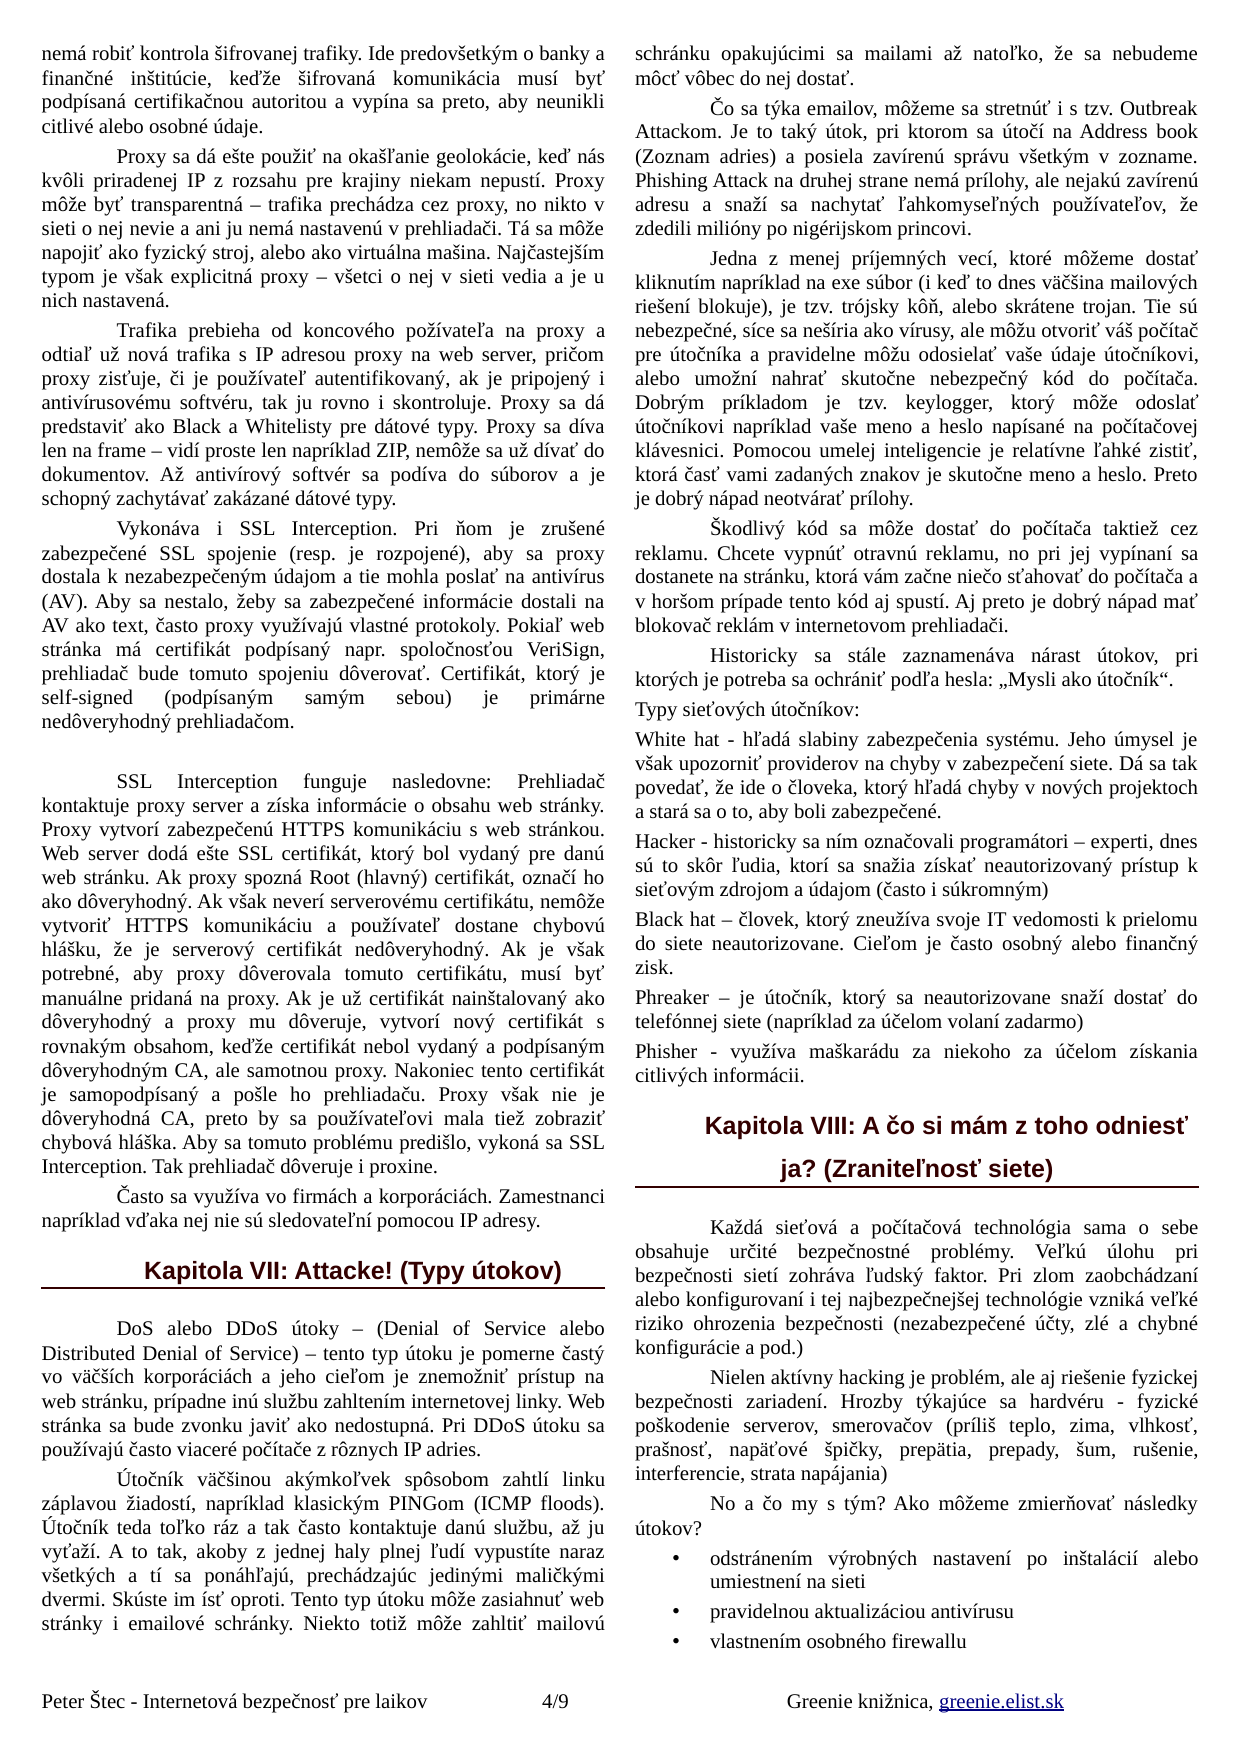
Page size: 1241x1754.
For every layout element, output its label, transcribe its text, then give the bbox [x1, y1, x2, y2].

text Trafika prebieha od koncového požívateľa na proxy a odtiaľ už nová trafika s IP adresou proxy na web server, pričom proxy zisťuje, či je používateľ autentifikovaný, ak je pripojený i antivírusovému softvéru, tak ju rovno i skontroluje. Proxy sa dá predstaviť ako Black a Whitelisty pre dátové typy. Proxy sa díva len na frame – vidí proste len napríklad ZIP, nemôže sa už dívať do dokumentov. Až antivírový softvér sa podíva do súborov a je schopný zachytávať zakázané dátové typy. [41, 318, 605, 510]
text Phreaker – je útočník, ktorý sa neautorizovane snaží dostať do telefónnej siete (napríklad za účelom volaní zadarmo) [635, 985, 1199, 1033]
subtitle Kapitola VIII: A čo si mám z toho odniesť ja? (Zraniteľnosť siete) [635, 1108, 1199, 1186]
text No a čo my s tým? Ako môžeme zmierňovať následky útokov? [635, 1491, 1199, 1539]
text Historicky sa stále zaznamenáva nárast útokov, pri ktorých je potreba sa ochrániť podľa hesla: „Mysli ako útočník“. [635, 643, 1199, 691]
text nemá robiť kontrola šifrovanej trafiky. Ide predovšetkým o banky a finančné inštitúcie, keďže šifrovaná komunikácia musí byť podpísaná certifikačnou autoritou a vypína sa preto, aby neunikli citlivé alebo osobné údaje. [41, 41, 605, 138]
subtitle Kapitola VII: Attacke! (Typy útokov) [41, 1253, 605, 1287]
text Čo sa týka emailov, môžeme sa stretnúť i s tzv. Outbreak Attackom. Je to taký útok, pri ktorom sa útočí na Address book (Zoznam adries) a posiela zavírenú správu všetkým v zozname. Phishing Attack na druhej strane nemá prílohy, ale nejakú zavírenú adresu a snaží sa nachytať ľahkomyseľných používateľov, že zdedili milióny po nigérijskom princovi. [635, 95, 1199, 240]
text Útočník väčšinou akýmkoľvek spôsobom zahtlí linku záplavou žiadostí, napríklad klasickým PINGom (ICMP floods). Útočník teda toľko ráz a tak často kontaktuje danú službu, až ju vyťaží. A to tak, akoby z jednej haly plnej ľudí vypustíte naraz všetkých a tí sa ponáhľajú, prechádzajúc jedinými maličkými dvermi. Skúste im ísť oproti. Tento typ útoku môže zasiahnuť web stránky i emailové schránky. Niekto totiž môže zahltiť mailovú [41, 1467, 605, 1635]
text Jedna z menej príjemných vecí, ktoré môžeme dostať kliknutím napríklad na exe súbor (i keď to dnes väčšina mailových riešení blokuje), je tzv. trójsky kôň, alebo skrátene trojan. Tie sú nebezpečné, síce sa nešíria ako vírusy, ale môžu otvoriť váš počítač pre útočníka a pravidelne môžu odosielať vaše údaje útočníkovi, alebo umožní nahrať skutočne nebezpečný kód do počítača. Dobrým príkladom je tzv. keylogger, ktorý môže odoslať útočníkovi napríklad vaše meno a heslo napísané na počítačovej klávesnici. Pomocou umelej inteligencie je relatívne ľahké zistiť, ktorá časť vami zadaných znakov je skutočne meno a heslo. Preto je dobrý nápad neotvárať prílohy. [635, 246, 1199, 510]
text schránku opakujúcimi sa mailami až natoľko, že sa nebudeme môcť vôbec do nej dostať. [635, 41, 1199, 89]
text Vykonáva i SSL Interception. Pri ňom je zrušené zabezpečené SSL spojenie (resp. je rozpojené), aby sa proxy dostala k nezabezpečeným údajom a tie mohla poslať na antivírus (AV). Aby sa nestalo, žeby sa zabezpečené informácie dostali na AV ako text, často proxy využívajú vlastné protokoly. Pokiaľ web stránka má certifikát podpísaný napr. spoločnosťou VeriSign, prehliadač bude tomuto spojeniu dôverovať. Certifikát, ktorý je self-signed (podpísaným samým sebou) je primárne nedôveryhodný prehliadačom. [41, 516, 605, 733]
text Nielen aktívny hacking je problém, ale aj riešenie fyzickej bezpečnosti zariadení. Hrozby týkajúce sa hardvéru - fyzické poškodenie serverov, smerovačov (príliš teplo, zima, vlhkosť, prašnosť, napäťové špičky, prepätia, prepady, šum, rušenie, interferencie, strata napájania) [635, 1365, 1199, 1485]
list pravidelnou aktualizáciou antivírusu [672, 1599, 1199, 1623]
text Hacker - historicky sa ním označovali programátori – experti, dnes sú to skôr ľudia, ktorí sa snažia získať neautorizovaný prístup k sieťovým zdrojom a údajom (často i súkromným) [635, 829, 1199, 901]
list vlastnením osobného firewallu [672, 1629, 1199, 1653]
text Škodlivý kód sa môže dostať do počítača taktiež cez reklamu. Chcete vypnúť otravnú reklamu, no pri jej vypínaní sa dostanete na stránku, ktorá vám začne niečo sťahovať do počítača a v horšom prípade tento kód aj spustí. Aj preto je dobrý nápad mať blokovač reklám v internetovom prehliadači. [635, 516, 1199, 637]
text Často sa využíva vo firmách a korporáciách. Zamestnanci napríklad vďaka nej nie sú sledovateľní pomocou IP adresy. [41, 1184, 605, 1232]
text DoS alebo DDoS útoky – (Denial of Service alebo Distributed Denial of Service) – tento typ útoku je pomerne častý vo väčších korporáciách a jeho cieľom je znemožniť prístup na web stránku, prípadne inú službu zahltením internetovej linky. Web stránka sa bude zvonku javiť ako nedostupná. Pri DDoS útoku sa používajú často viaceré počítače z rôznych IP adries. [41, 1316, 605, 1461]
text Typy sieťových útočníkov: [635, 697, 1199, 721]
text Proxy sa dá ešte použiť na okašľanie geolokácie, keď nás kvôli priradenej IP z rozsahu pre krajiny niekam nepustí. Proxy môže byť transparentná – trafika prechádza cez proxy, no nikto v sieti o nej nevie a ani ju nemá nastavenú v prehliadači. Tá sa môže napojiť ako fyzický stroj, alebo ako virtuálna mašina. Najčastejším typom je však explicitná proxy – všetci o nej v sieti vedia a je u nich nastavená. [41, 143, 605, 312]
text Každá sieťová a počítačová technológia sama o sebe obsahuje určité bezpečnostné problémy. Veľkú úlohu pri bezpečnosti sietí zohráva ľudský faktor. Pri zlom zaobchádzaní alebo konfigurovaní i tej najbezpečnejšej technológie vzniká veľké riziko ohrozenia bezpečnosti (nezabezpečené účty, zlé a chybné konfigurácie a pod.) [635, 1215, 1199, 1359]
text SSL Interception funguje nasledovne: Prehliadač kontaktuje proxy server a získa informácie o obsahu web stránky. Proxy vytvorí zabezpečenú HTTPS komunikáciu s web stránkou. Web server dodá ešte SSL certifikát, ktorý bol vydaný pre danú web stránku. Ak proxy spozná Root (hlavný) certifikát, označí ho ako dôveryhodný. Ak však neverí serverovému certifikátu, nemôže vytvoriť HTTPS komunikáciu a používateľ dostane chybovú hlášku, že je serverový certifikát nedôveryhodný. Ak je však potrebné, aby proxy dôverovala tomuto certifikátu, musí byť manuálne pridaná na proxy. Ak je už certifikát nainštalovaný ako dôveryhodný a proxy mu dôveruje, vytvorí nový certifikát s rovnakým obsahom, keďže certifikát nebol vydaný a podpísaným dôveryhodným CA, ale samotnou proxy. Nakoniec tento certifikát je samopodpísaný a pošle ho prehliadaču. Proxy však nie je dôveryhodná CA, preto by sa používateľovi mala tiež zobraziť chybová hláška. Aby sa tomuto problému predišlo, vykoná sa SSL Interception. Tak prehliadač dôveruje i proxine. [41, 769, 605, 1178]
text Black hat – človek, ktorý zneužíva svoje IT vedomosti k prielomu do siete neautorizovane. Cieľom je často osobný alebo finančný zisk. [635, 907, 1199, 979]
list odstránením výrobných nastavení po inštalácií alebo umiestnení na sieti [672, 1545, 1199, 1593]
text White hat - hľadá slabiny zabezpečenia systému. Jeho úmysel je však upozorniť providerov na chyby v zabezpečení siete. Dá sa tak povedať, že ide o človeka, ktorý hľadá chyby v nových projektoch a stará sa o to, aby boli zabezpečené. [635, 727, 1199, 823]
text Phisher - využíva maškarádu za niekoho za účelom získania citlivých informácii. [635, 1039, 1199, 1087]
